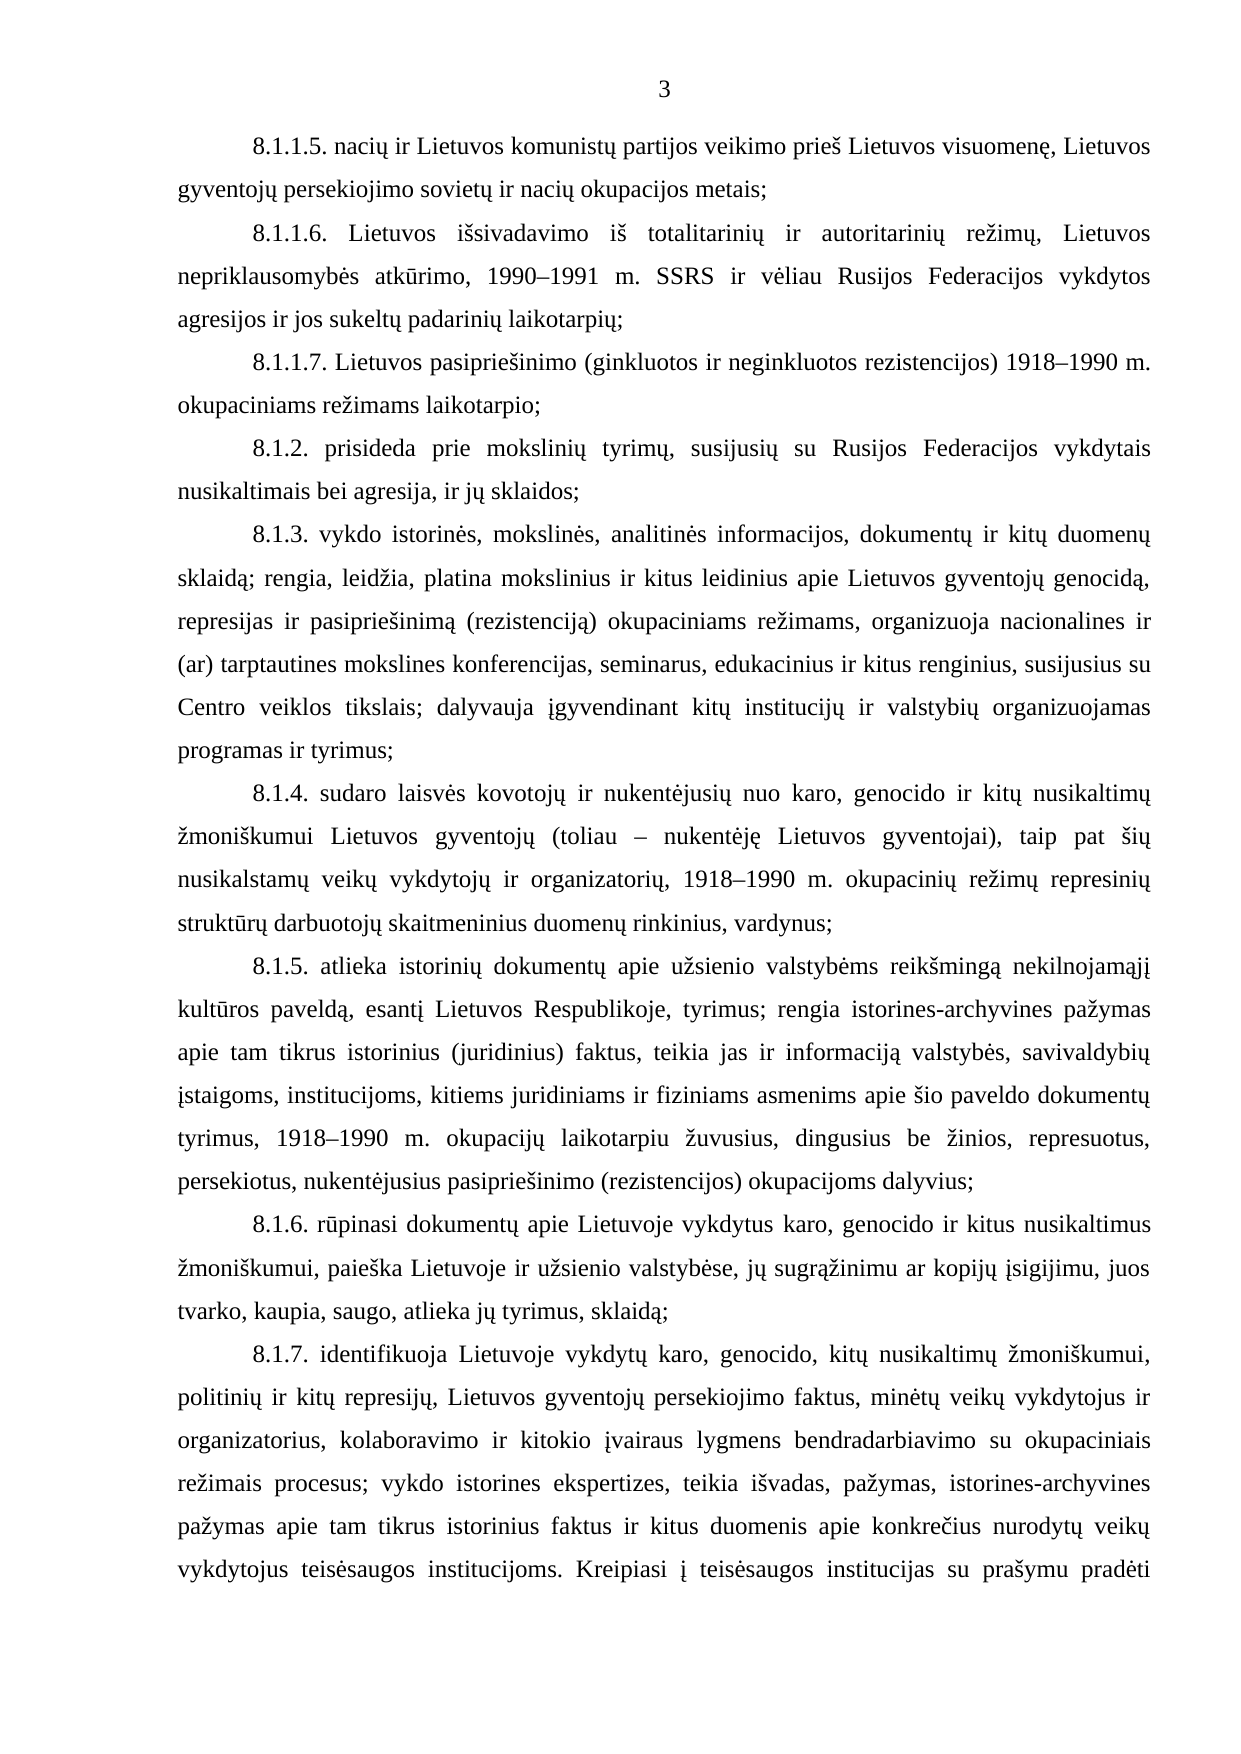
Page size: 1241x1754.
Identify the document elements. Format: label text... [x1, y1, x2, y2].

text 8.1.5. atlieka istorinių dokumentų apie užsienio valstybėms reikšmingą nekilnojamąjį kultūros paveldą, esantį Lietuvos Respublikoje, tyrimus; rengia istorines-archyvines pažymas apie tam tikrus istorinius (juridinius) faktus, teikia jas ir informaciją valstybės, savivaldybių įstaigoms, institucijoms, kitiems juridiniams ir fiziniams asmenims apie šio paveldo dokumentų tyrimus, 1918–1990 m. okupacijų laikotarpiu žuvusius, dingusius be žinios, represuotus, persekiotus, nukentėjusius pasipriešinimo (rezistencijos) okupacijoms dalyvius; [177, 951, 1152, 1195]
text 8.1.2. prisideda prie mokslinių tyrimų, susijusių su Rusijos Federacijos vykdytais nusikaltimais bei agresija, ir jų sklaidos; [177, 433, 1152, 505]
text 8.1.1.5. nacių ir Lietuvos komunistų partijos veikimo prieš Lietuvos visuomenę, Lietuvos gyventojų persekiojimo sovietų ir nacių okupacijos metais; [177, 131, 1152, 203]
text 8.1.3. vykdo istorinės, mokslinės, analitinės informacijos, dokumentų ir kitų duomenų sklaidą; rengia, leidžia, platina mokslinius ir kitus leidinius apie Lietuvos gyventojų genocidą, represijas ir pasipriešinimą (rezistenciją) okupaciniams režimams, organizuoja nacionalines ir (ar) tarptautines mokslines konferencijas, seminarus, edukacinius ir kitus renginius, susijusius su Centro veiklos tikslais; dalyvauja įgyvendinant kitų institucijų ir valstybių organizuojamas programas ir tyrimus; [177, 519, 1152, 764]
text 8.1.1.6. Lietuvos išsivadavimo iš totalitarinių ir autoritarinių režimų, Lietuvos nepriklausomybės atkūrimo, 1990–1991 m. SSRS ir vėliau Rusijos Federacijos vykdytos agresijos ir jos sukeltų padarinių laikotarpių; [177, 218, 1152, 333]
text 8.1.7. identifikuoja Lietuvoje vykdytų karo, genocido, kitų nusikaltimų žmoniškumui, politinių ir kitų represijų, Lietuvos gyventojų persekiojimo faktus, minėtų veikų vykdytojus ir organizatorius, kolaboravimo ir kitokio įvairaus lygmens bendradarbiavimo su okupaciniais režimais procesus; vykdo istorines ekspertizes, teikia išvadas, pažymas, istorines-archyvines pažymas apie tam tikrus istorinius faktus ir kitus duomenis apie konkrečius nurodytų veikų vykdytojus teisėsaugos institucijoms. Kreipiasi į teisėsaugos institucijas su prašymu pradėti [177, 1339, 1152, 1583]
text 8.1.6. rūpinasi dokumentų apie Lietuvoje vykdytus karo, genocido ir kitus nusikaltimus žmoniškumui, paieška Lietuvoje ir užsienio valstybėse, jų sugrąžinimu ar kopijų įsigijimu, juos tvarko, kaupia, saugo, atlieka jų tyrimus, sklaidą; [177, 1209, 1152, 1324]
text 8.1.4. sudaro laisvės kovotojų ir nukentėjusių nuo karo, genocido ir kitų nusikaltimų žmoniškumui Lietuvos gyventojų (toliau – nukentėję Lietuvos gyventojai), taip pat šių nusikalstamų veikų vykdytojų ir organizatorių, 1918–1990 m. okupacinių režimų represinių struktūrų darbuotojų skaitmeninius duomenų rinkinius, vardynus; [177, 778, 1152, 936]
text 8.1.1.7. Lietuvos pasipriešinimo (ginkluotos ir neginkluotos rezistencijos) 1918–1990 m. okupaciniams režimams laikotarpio; [177, 347, 1152, 419]
